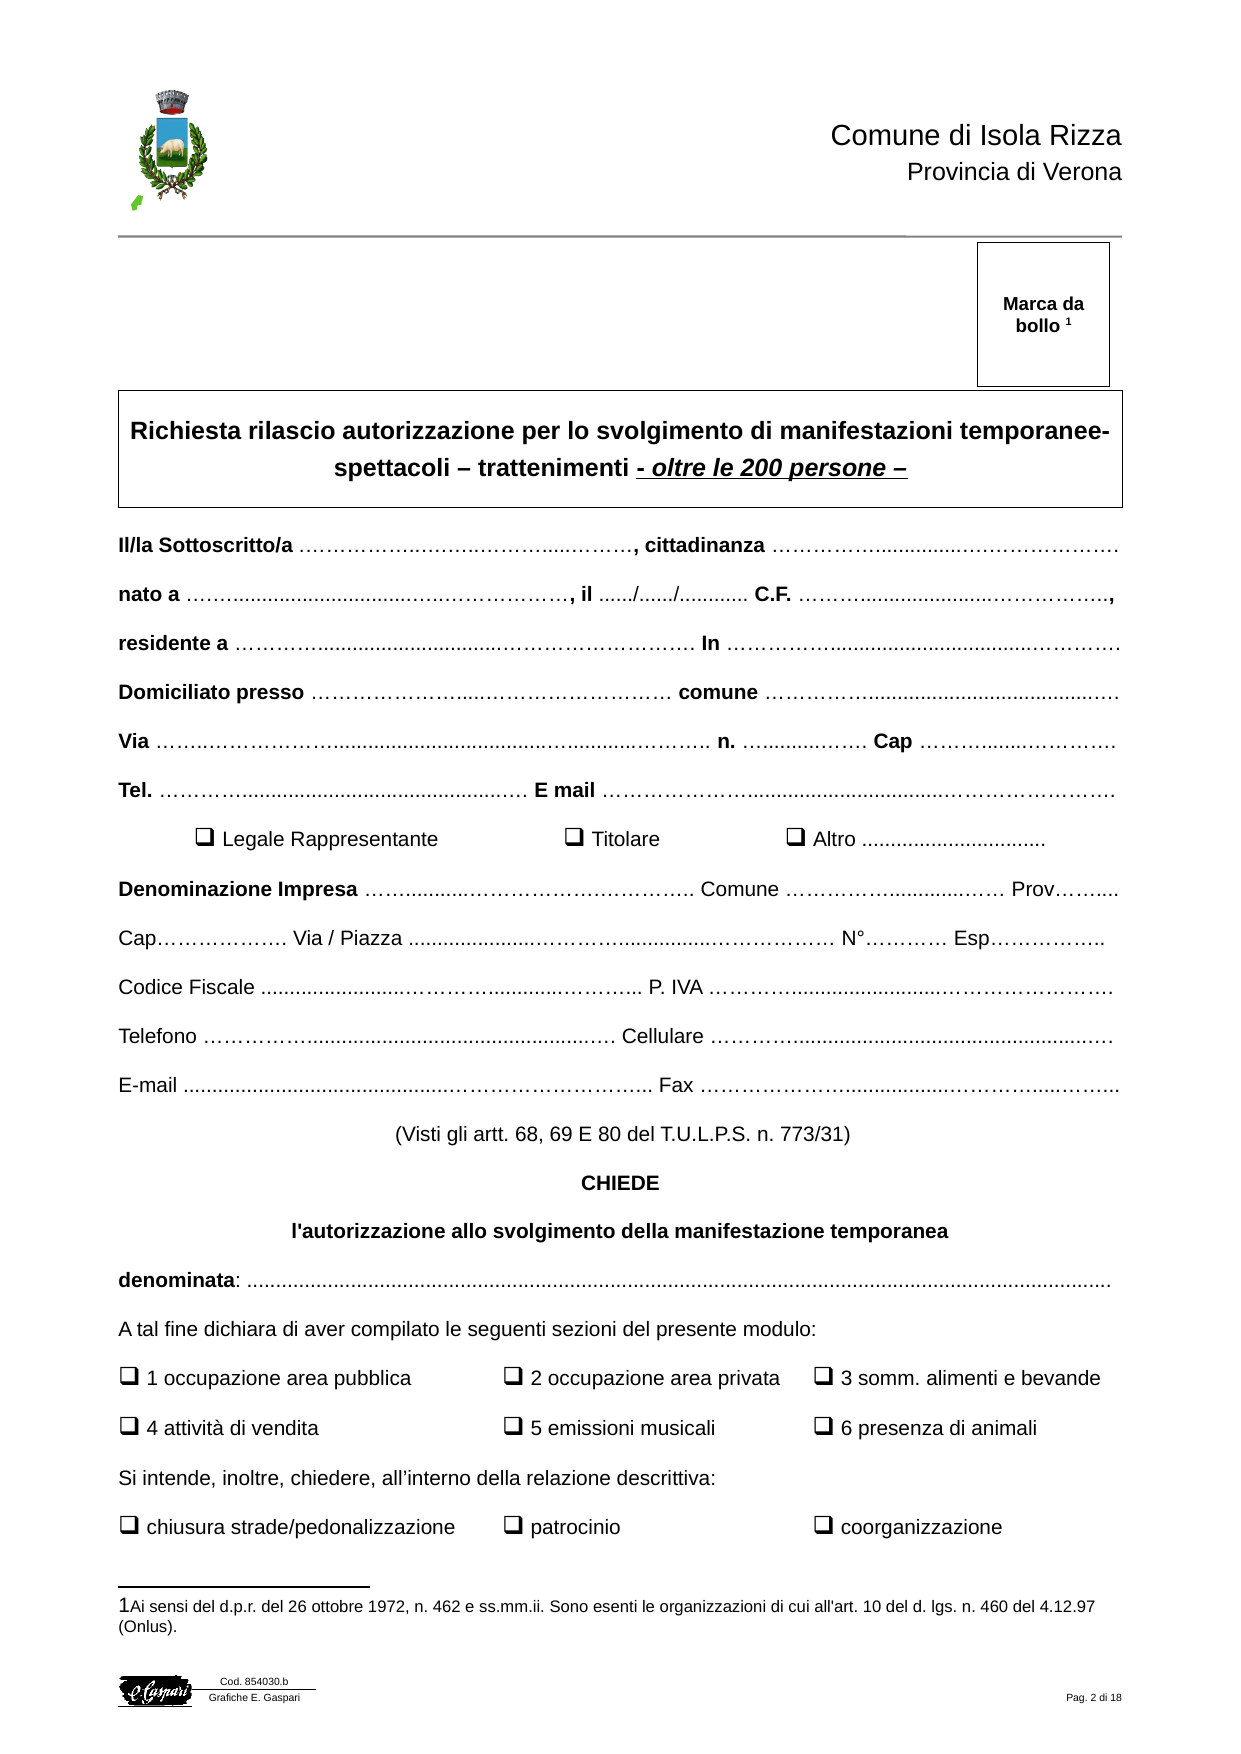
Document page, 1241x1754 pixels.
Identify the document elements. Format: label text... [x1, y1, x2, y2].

text E-mail ..............................................………………………... Fax …………………..................………….....……... [118, 1072, 1122, 1096]
text Denominazione Impresa ……...........……………….………….. Comune …………….............…… Prov…….... [118, 877, 1122, 901]
text Via ……..……………….....................................…............……….. n. …..........……. Cap ………........…………. [118, 729, 1122, 753]
text residente a …………................................………………………. In ……………...................................…………. [118, 631, 1122, 655]
text denominata: ...................................................................................................................................................... [118, 1268, 1122, 1292]
text Telefono …………….................................................…. Cellulare …………...................................................…. [118, 1023, 1122, 1047]
text Comune di Isola Rizza [224, 118, 1122, 152]
table_header Richiesta rilascio autorizzazione per lo svolgimento di manifestazioni temporanee- spettacoli – trattenimenti - oltre le 200 persone – [119, 391, 1122, 507]
picture [122, 87, 224, 219]
text A tal fine dichiara di aver compilato le seguenti sezioni del presente modulo: [118, 1317, 1122, 1341]
text  1 occupazione area pubblica  2 occupazione area privata  3 somm. alimenti e bevande [118, 1366, 1122, 1391]
text  Legale Rappresentante  Titolare  Altro ................................ [118, 827, 1122, 852]
text Tel. ………….............................................…. E mail …………………..................................……………………. [118, 778, 1122, 802]
text CHIEDE [118, 1170, 1122, 1194]
text Il/la Sottoscritto/a .……………..….…..……….....………, cittadinanza ……………...............….………………. [118, 533, 1122, 557]
text Domiciliato presso ………………….....……………………… comune …………….......................................…. [118, 680, 1122, 704]
picture [118, 1674, 192, 1706]
text  chiusura strade/pedonalizzazione  patrocinio  coorganizzazione [118, 1515, 1122, 1540]
text (Visti gli artt. 68, 69 E 80 del T.U.L.P.S. n. 773/31) [118, 1121, 1122, 1145]
table_header Marca da bollo [978, 243, 1109, 386]
text l'autorizzazione allo svolgimento della manifestazione temporanea [118, 1219, 1122, 1243]
text  4 attività di vendita  5 emissioni musicali  6 presenza di animali [118, 1416, 1122, 1441]
text Cap………………. Via / Piazza ......................…………................……………… N°………… Esp…………….. [118, 926, 1122, 949]
text nato a ….…...............................…..………………, il ....../....../............ C.F. ……….......................…………….., [118, 582, 1122, 606]
text Si intende, inoltre, chiedere, all’interno della relazione descrittiva: [118, 1466, 1122, 1490]
text Codice Fiscale .........................………….............………... P. IVA …………..........................……………………. [118, 974, 1122, 998]
text Provincia di Verona [224, 157, 1122, 185]
